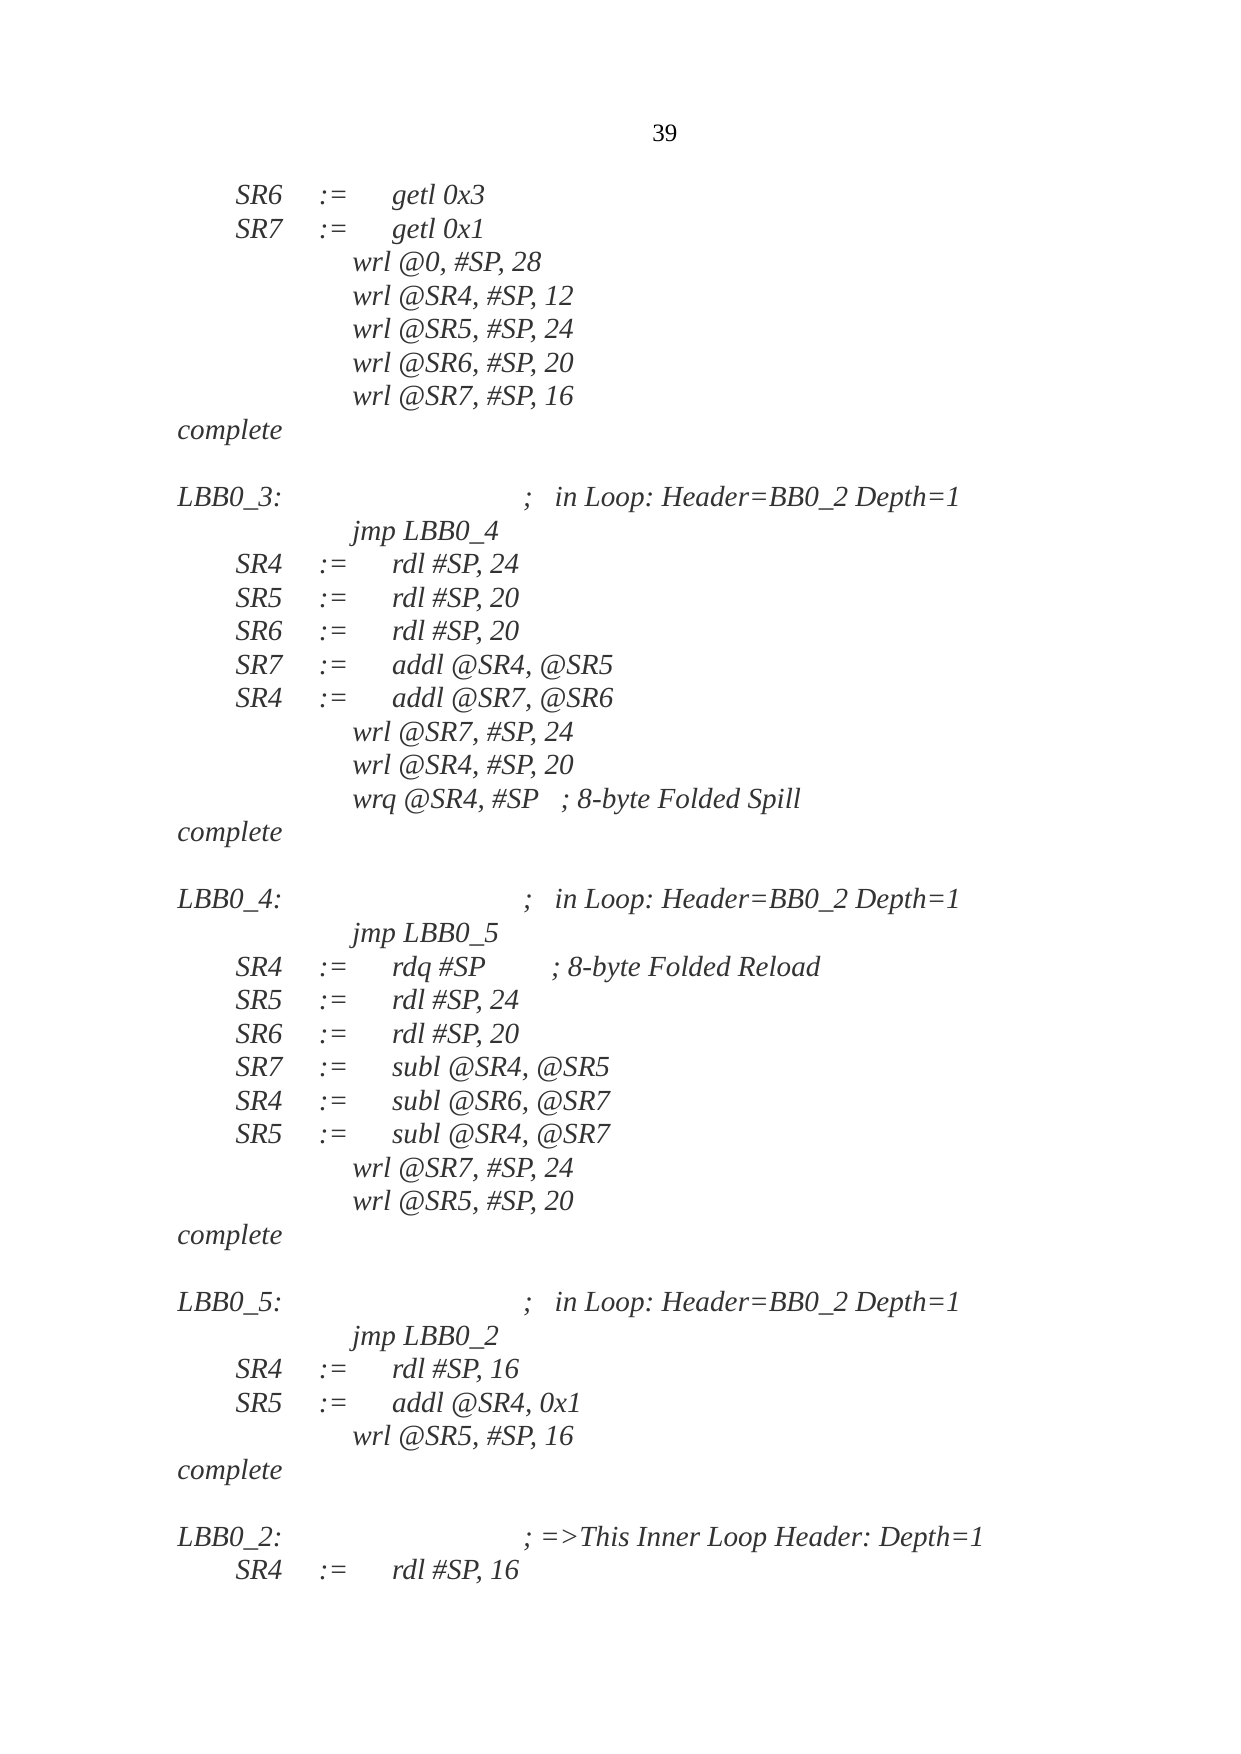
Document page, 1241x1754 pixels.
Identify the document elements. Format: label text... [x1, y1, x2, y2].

text SR4 := rdl #SP, 16 [177, 1552, 1152, 1586]
text complete [177, 1452, 1152, 1485]
text SR4 := subl @SR6, @SR7 [177, 1083, 1152, 1116]
text wrl @SR5, #SP, 20 [177, 1183, 1152, 1217]
text LBB0_2: ; =>This Inner Loop Header: Depth=1 [177, 1519, 1152, 1552]
text SR6 := rdl #SP, 20 [177, 1016, 1152, 1049]
text LBB0_4: ; in Loop: Header=BB0_2 Depth=1 [177, 882, 1152, 915]
text SR4 := rdq #SP ; 8-byte Folded Reload [177, 949, 1152, 982]
text wrl @SR5, #SP, 24 [177, 311, 1152, 345]
text LBB0_3: ; in Loop: Header=BB0_2 Depth=1 [177, 479, 1152, 513]
text complete [177, 412, 1152, 446]
text LBB0_5: ; in Loop: Header=BB0_2 Depth=1 [177, 1284, 1152, 1318]
text wrl @SR4, #SP, 20 [177, 747, 1152, 781]
text SR4 := rdl #SP, 24 [177, 546, 1152, 580]
text SR4 := addl @SR7, @SR6 [177, 680, 1152, 714]
text jmp LBB0_4 [177, 513, 1152, 546]
text SR5 := subl @SR4, @SR7 [177, 1116, 1152, 1150]
text wrl @0, #SP, 28 [177, 244, 1152, 278]
text SR4 := rdl #SP, 16 [177, 1351, 1152, 1385]
text wrl @SR7, #SP, 24 [177, 714, 1152, 747]
text wrl @SR4, #SP, 12 [177, 278, 1152, 311]
text wrq @SR4, #SP ; 8-byte Folded Spill [177, 781, 1152, 814]
text complete [177, 814, 1152, 848]
text jmp LBB0_2 [177, 1318, 1152, 1351]
text SR5 := rdl #SP, 20 [177, 580, 1152, 613]
text SR5 := rdl #SP, 24 [177, 982, 1152, 1016]
text wrl @SR7, #SP, 24 [177, 1150, 1152, 1183]
text complete [177, 1217, 1152, 1251]
text SR7 := getl 0x1 [177, 211, 1152, 244]
text SR6 := getl 0x3 [177, 177, 1152, 211]
text wrl @SR7, #SP, 16 [177, 378, 1152, 412]
text SR7 := subl @SR4, @SR5 [177, 1049, 1152, 1083]
text SR5 := addl @SR4, 0x1 [177, 1385, 1152, 1418]
text wrl @SR6, #SP, 20 [177, 345, 1152, 378]
text wrl @SR5, #SP, 16 [177, 1418, 1152, 1452]
text jmp LBB0_5 [177, 915, 1152, 949]
text SR7 := addl @SR4, @SR5 [177, 647, 1152, 680]
text SR6 := rdl #SP, 20 [177, 613, 1152, 647]
